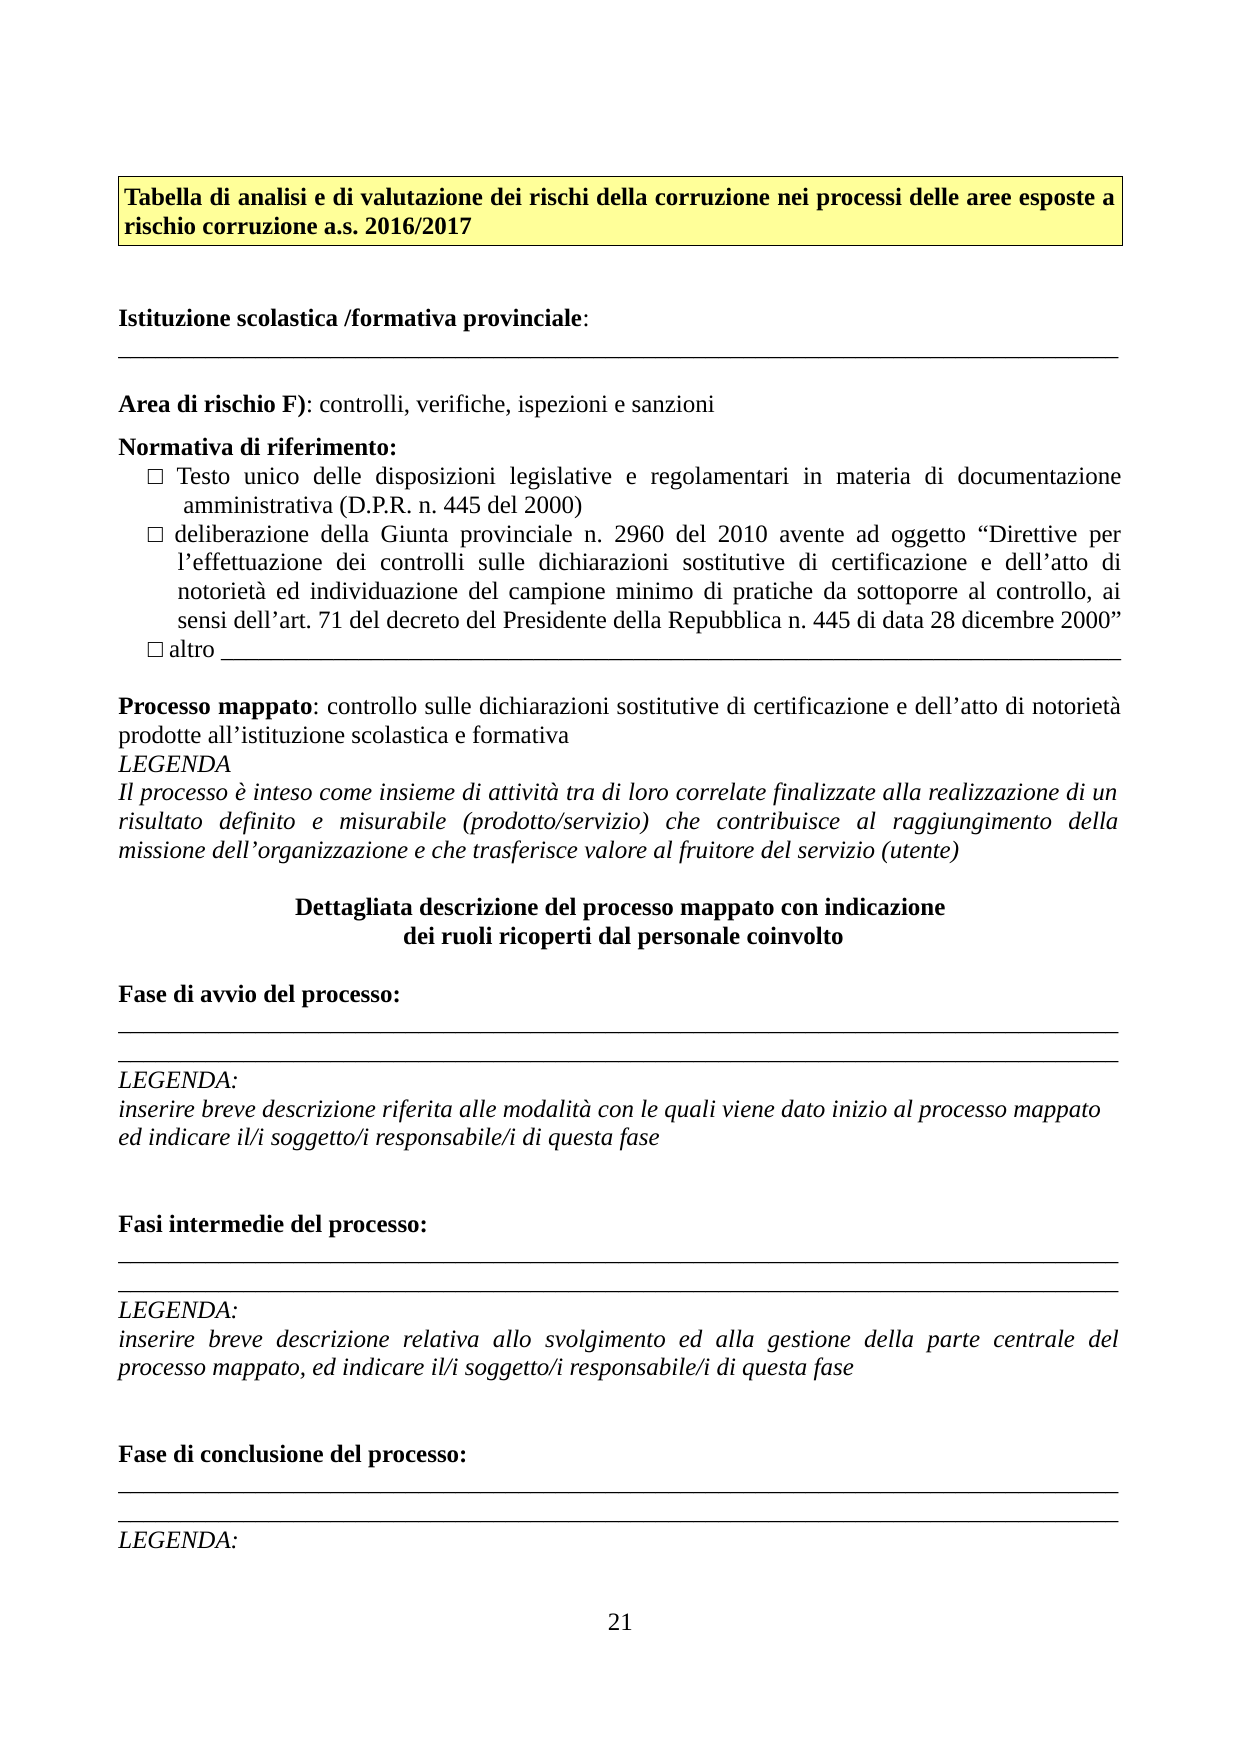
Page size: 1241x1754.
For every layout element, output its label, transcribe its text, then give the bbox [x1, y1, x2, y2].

text Fasi intermedie del processo: [118, 1209, 1122, 1237]
text LEGENDA: [118, 1065, 1122, 1094]
text inserire breve descrizione relativa allo svolgimento ed alla gestione della parte centrale del processo mappato, ed indicare il/i soggetto/i responsabile/i di questa fase [118, 1324, 1122, 1381]
text Dettagliata descrizione del processo mappato con indicazione [118, 892, 1122, 921]
text Il processo è inteso come insieme di attività tra di loro correlate finalizzate alla realizzazione di un risultato definito e misurabile (prodotto/servizio) che contribuisce al raggiungimento della missione dell’organizzazione e che trasferisce valore al fruitore del servizio (utente) [118, 777, 1122, 864]
text dei ruoli ricoperti dal personale coinvolto [118, 921, 1122, 950]
text ________________________________________________________________________________ ________________________________________________________________________________ [118, 1237, 1122, 1295]
text ________________________________________________________________________________ [118, 332, 1122, 361]
text Fase di conclusione del processo: [118, 1439, 1122, 1467]
text □ Testo unico delle disposizioni legislative e regolamentari in materia di documentazione amministrativa (D.P.R. n. 445 del 2000) [148, 461, 1122, 519]
text ________________________________________________________________________________________________________________________________________________________________ [118, 1007, 1122, 1065]
text □ deliberazione della Giunta provinciale n. 2960 del 2010 avente ad oggetto “Direttive per l’effettuazione dei controlli sulle dichiarazioni sostitutive di certificazione e dell’atto di notorietà ed individuazione del campione minimo di pratiche da sottoporre al controllo, ai sensi dell’art. 71 del decreto del Presidente della Repubblica n. 445 di data 28 dicembre 2000” [148, 519, 1122, 634]
text LEGENDA: [118, 1295, 1122, 1324]
text Normativa di riferimento: [118, 432, 1122, 461]
text Fase di avvio del processo: [118, 979, 1122, 1007]
list □ altro ________________________________________________________________________ [100, 634, 1122, 662]
text LEGENDA [118, 749, 1122, 777]
text ed indicare il/i soggetto/i responsabile/i di questa fase [118, 1122, 1122, 1151]
text Processo mappato: controllo sulle dichiarazioni sostitutive di certificazione e dell’atto di notorietà prodotte all’istituzione scolastica e formativa [118, 691, 1122, 749]
text inserire breve descrizione riferita alle modalità con le quali viene dato inizio al processo mappato [118, 1094, 1122, 1122]
text ________________________________________________________________________________________________________________________________________________________________ [118, 1467, 1122, 1525]
table_header Tabella di analisi e di valutazione dei rischi della corruzione nei processi delle aree esposte a rischio corruzione a.s. 2016/2017 [119, 177, 1122, 245]
text LEGENDA: [118, 1525, 1122, 1554]
text Istituzione scolastica /formativa provinciale: [118, 303, 1122, 332]
text Area di rischio F): controlli, verifiche, ispezioni e sanzioni [118, 389, 1122, 418]
